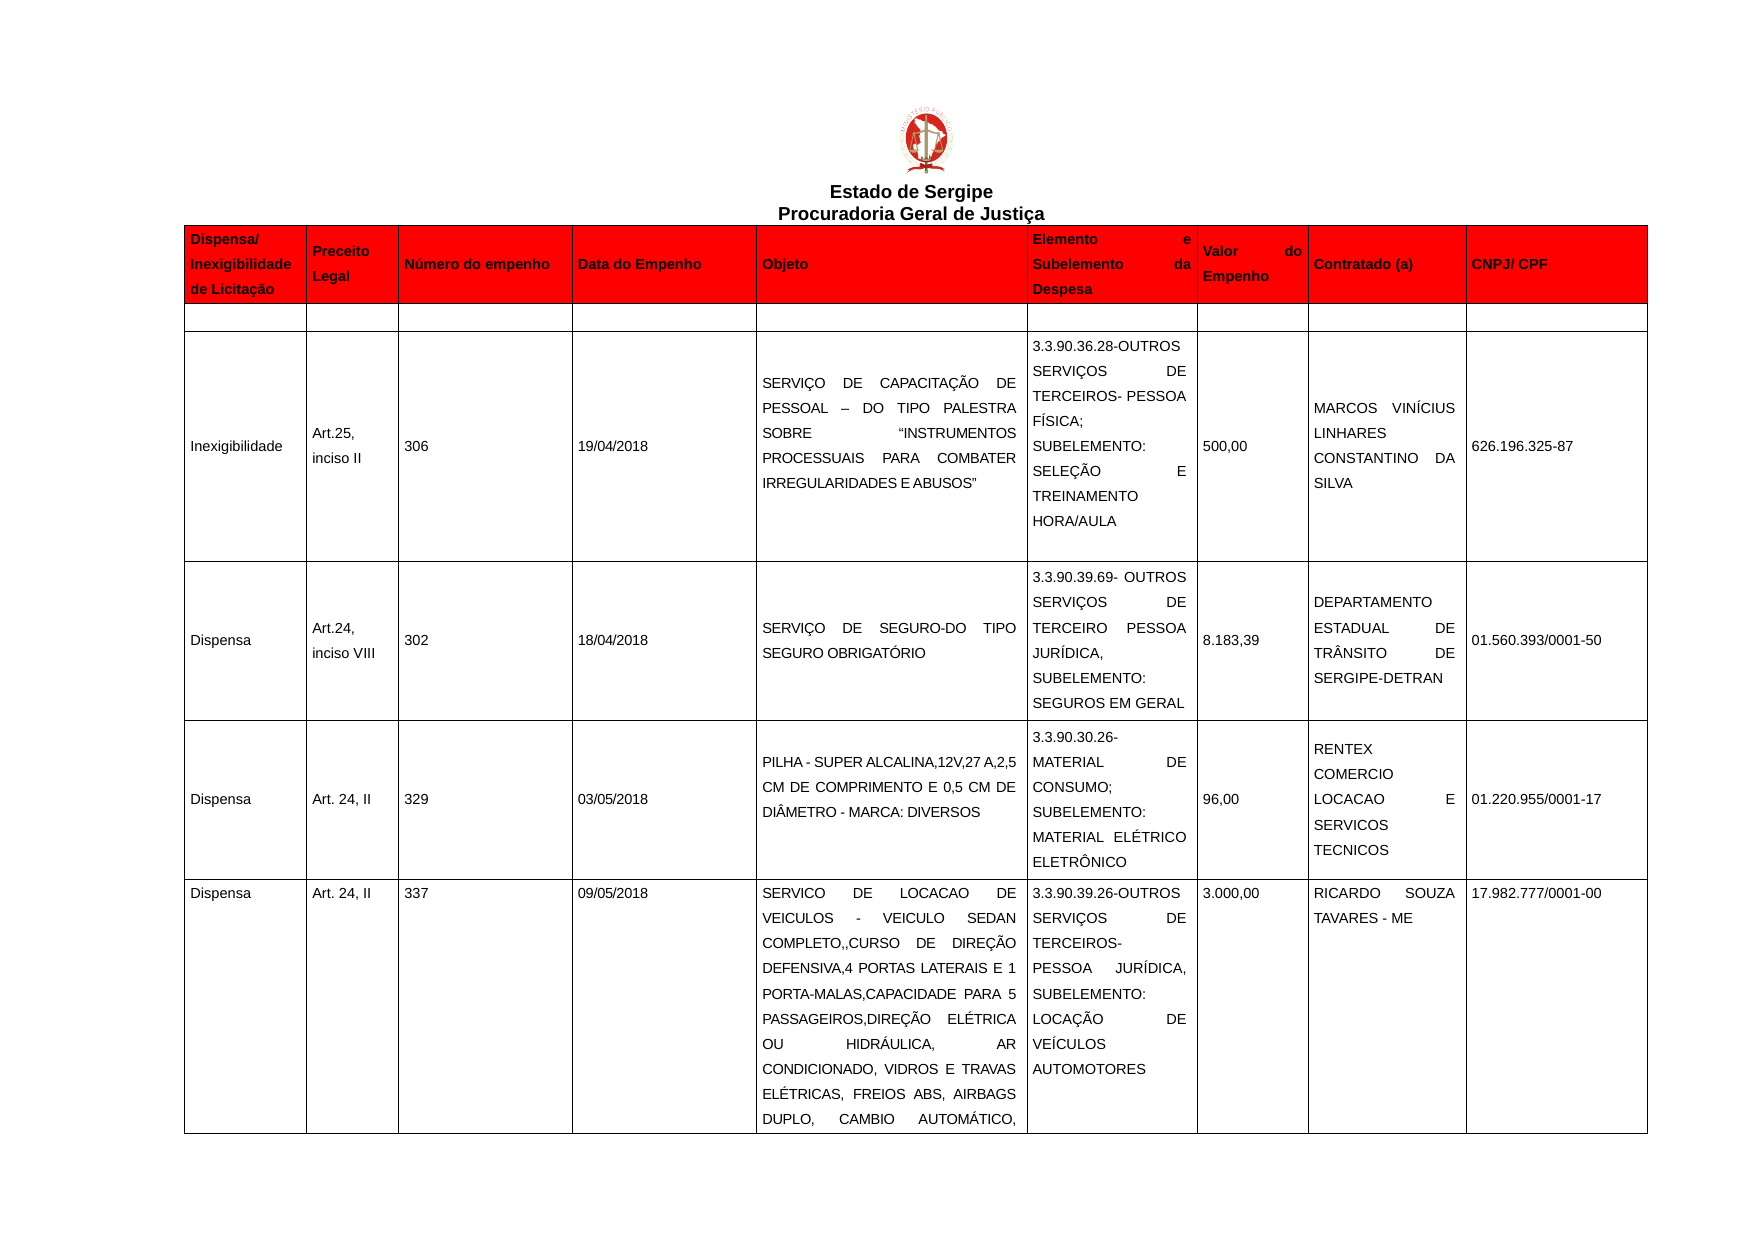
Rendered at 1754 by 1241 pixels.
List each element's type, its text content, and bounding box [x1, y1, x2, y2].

table_cell 03/05/2018 [573, 721, 756, 879]
table_cell Inexigibilidade [185, 332, 306, 561]
table_cell Dispensa [185, 880, 306, 1133]
table_cell 17.982.777/0001-00 [1467, 880, 1647, 1133]
table_cell 3.3.90.39.26-OUTROS SERVIÇOS DE TERCEIROS- PESSOA JURÍDICA, SUBELEMENTO: LOCAÇÃO DE VEÍCULOS AUTOMOTORES [1028, 880, 1197, 1133]
table_cell 3.3.90.36.28-OUTROS SERVIÇOS DE TERCEIROS- PESSOA FÍSICA; SUBELEMENTO: SELEÇÃO E TREINAMENTO HORA/AULA [1028, 332, 1197, 561]
table_cell PILHA - SUPER ALCALINA,12V,27 A,2,5 CM DE COMPRIMENTO E 0,5 CM DE DIÂMETRO - MARCA: DIVERSOS [757, 721, 1027, 879]
table_cell Art. 24, II [307, 880, 398, 1133]
table_cell 96,00 [1198, 721, 1308, 879]
table_cell [399, 304, 572, 331]
table_header Número do empenho [399, 226, 572, 303]
table_cell 3.3.90.30.26-MATERIAL DE CONSUMO; SUBELEMENTO: MATERIAL ELÉTRICO ELETRÔNICO [1028, 721, 1197, 879]
table_cell [307, 304, 398, 331]
table_header Objeto [757, 226, 1027, 303]
table_cell 01.560.393/0001-50 [1467, 562, 1647, 720]
table_cell [1467, 304, 1647, 331]
table_cell Dispensa [185, 562, 306, 720]
table_header Elemento e Subelemento da Despesa [1028, 226, 1197, 303]
table_cell [1028, 304, 1197, 331]
table_header Data do Empenho [573, 226, 756, 303]
table_cell 329 [399, 721, 572, 879]
table_cell Art.25, inciso II [307, 332, 398, 561]
table_header CNPJ/ CPF [1467, 226, 1647, 303]
table_cell [185, 304, 306, 331]
table_cell SERVICO DE LOCACAO DE VEICULOS - VEICULO SEDAN COMPLETO,,CURSO DE DIREÇÃO DEFENSIVA,4 PORTAS LATERAIS E 1 PORTA-MALAS,CAPACIDADE PARA 5 PASSAGEIROS,DIREÇÃO ELÉTRICA OU HIDRÁULICA, AR CONDICIONADO, VIDROS E TRAVAS ELÉTRICAS, FREIOS ABS, AIRBAGS DUPLO, CAMBIO AUTOMÁTICO, [757, 880, 1027, 1133]
table_cell [1309, 304, 1466, 331]
table_cell 19/04/2018 [573, 332, 756, 561]
table_header Preceito Legal [307, 226, 398, 303]
table_cell Art. 24, II [307, 721, 398, 879]
table_cell [573, 304, 756, 331]
table_cell Dispensa [185, 721, 306, 879]
table_cell [757, 304, 1027, 331]
table_cell DEPARTAMENTO ESTADUAL DE TRÂNSITO DE SERGIPE-DETRAN [1309, 562, 1466, 720]
table_cell 01.220.955/0001-17 [1467, 721, 1647, 879]
table_cell 3.3.90.39.69- OUTROS SERVIÇOS DE TERCEIRO PESSOA JURÍDICA, SUBELEMENTO: SEGUROS EM GERAL [1028, 562, 1197, 720]
table_cell 337 [399, 880, 572, 1133]
table_cell SERVIÇO DE CAPACITAÇÃO DE PESSOAL – DO TIPO PALESTRA SOBRE “INSTRUMENTOS PROCESSUAIS PARA COMBATER IRREGULARIDADES E ABUSOS” [757, 332, 1027, 561]
table_cell 626.196.325-87 [1467, 332, 1647, 561]
table_header Valor do Empenho [1198, 226, 1308, 303]
table_cell MARCOS VINÍCIUS LINHARES CONSTANTINO DA SILVA [1309, 332, 1466, 561]
table_header Dispensa/Inexigibilidade de Licitação [185, 226, 306, 303]
table_cell 302 [399, 562, 572, 720]
table_cell 500,00 [1198, 332, 1308, 561]
table_header Contratado (a) [1309, 226, 1466, 303]
table_cell 306 [399, 332, 572, 561]
table_cell [1198, 304, 1308, 331]
table_cell Art.24, inciso VIII [307, 562, 398, 720]
table_cell 3.000,00 [1198, 880, 1308, 1133]
table_cell RICARDO SOUZA TAVARES - ME [1309, 880, 1466, 1133]
table_cell 09/05/2018 [573, 880, 756, 1133]
table_cell SERVIÇO DE SEGURO-DO TIPO SEGURO OBRIGATÓRIO [757, 562, 1027, 720]
table_cell 18/04/2018 [573, 562, 756, 720]
table_cell 8.183,39 [1198, 562, 1308, 720]
table_cell RENTEX COMERCIO LOCACAO E SERVICOS TECNICOS [1309, 721, 1466, 879]
